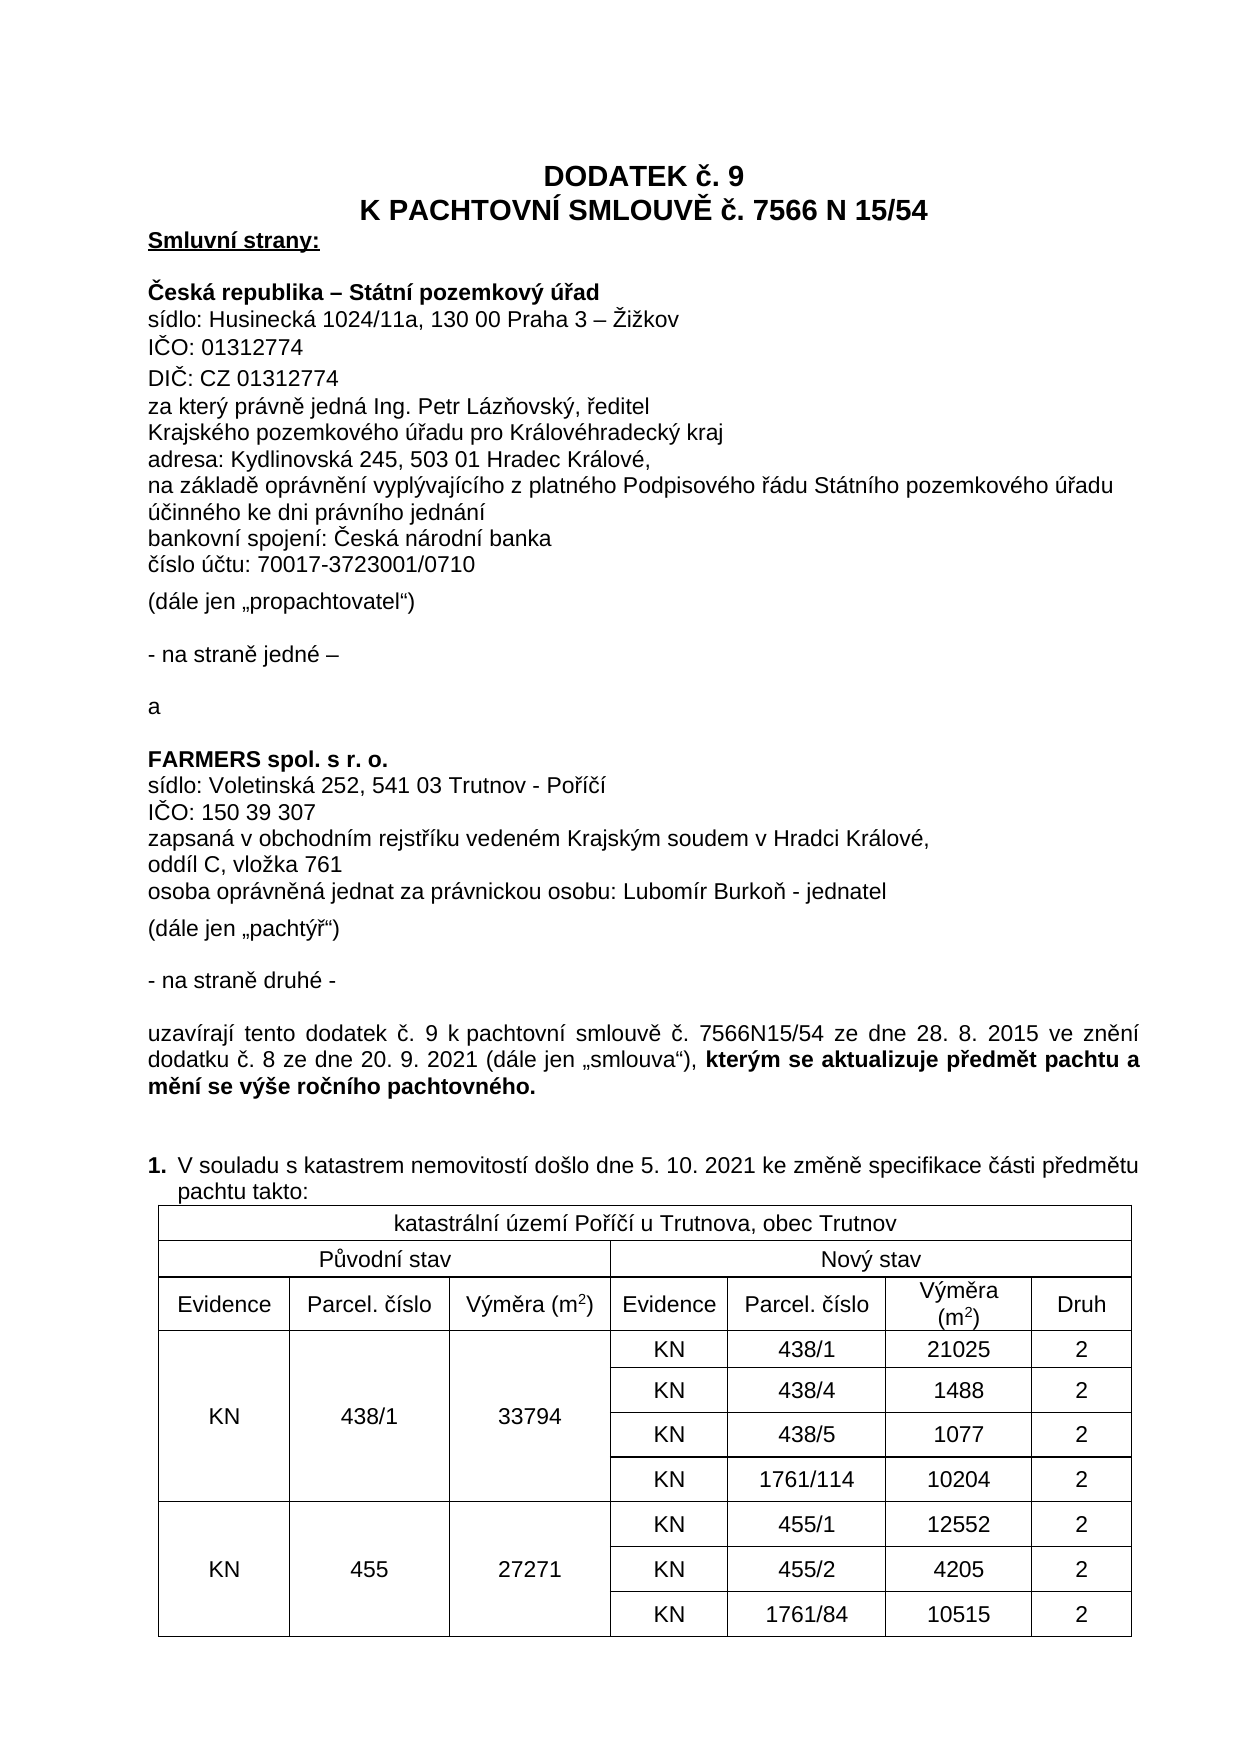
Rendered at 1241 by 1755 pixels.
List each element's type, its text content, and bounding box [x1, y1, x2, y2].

text a [148, 693, 1140, 720]
table_cell 10515 [886, 1592, 1031, 1636]
table_cell 2 [1032, 1368, 1131, 1412]
table_cell Druh [1032, 1278, 1131, 1330]
table_cell Parcel. číslo [290, 1278, 449, 1330]
table_cell 4205 [886, 1547, 1031, 1591]
text číslo účtu: 70017-3723001/0710 [148, 551, 1140, 577]
table_cell KN [611, 1502, 727, 1546]
table_cell Evidence [611, 1278, 727, 1330]
list V souladu s katastrem nemovitostí došlo dne 5. 10. 2021 ke změně specifikace části předmětu pachtu takto: [148, 1152, 1140, 1204]
table_cell 2 [1032, 1458, 1131, 1501]
text - na straně jedné – [148, 641, 1140, 667]
table_cell 438/5 [728, 1413, 885, 1456]
table_cell KN [611, 1592, 727, 1636]
text IČO: 01312774 [89, 334, 1181, 360]
table_cell 21025 [886, 1331, 1031, 1367]
table_cell 10204 [886, 1458, 1031, 1501]
text na základě oprávnění vyplývajícího z platného Podpisového řádu Státního pozemkového úřadu účinného ke dni právního jednání [148, 472, 1140, 525]
table_cell KN [611, 1458, 727, 1501]
table_cell 455/2 [728, 1547, 885, 1591]
table_cell 1761/84 [728, 1592, 885, 1636]
text zapsaná v obchodním rejstříku vedeném Krajským soudem v Hradci Králové, oddíl C, vložka 761 [148, 825, 1140, 878]
table_cell Parcel. číslo [728, 1278, 885, 1330]
table_cell 2 [1032, 1413, 1131, 1456]
table_cell 2 [1032, 1331, 1131, 1367]
table_cell 2 [1032, 1592, 1131, 1636]
table_cell 438/1 [290, 1331, 449, 1501]
table_cell 12552 [886, 1502, 1031, 1546]
table_cell KN [611, 1331, 727, 1367]
table_cell 1488 [886, 1368, 1031, 1412]
table_cell KN [159, 1331, 289, 1501]
subtitle (dále jen „pachtýř“) [148, 914, 1140, 941]
text - na straně druhé - [148, 967, 1140, 994]
table_cell 1761/114 [728, 1458, 885, 1501]
table_cell 2 [1032, 1547, 1131, 1591]
text FARMERS spol. s r. o. [148, 746, 1140, 772]
text za který právně jedná Ing. Petr Lázňovský, ředitel Krajského pozemkového úřadu pro Královéhradecký kraj [148, 393, 1140, 446]
table_cell Výměra (m2) [450, 1278, 610, 1330]
table_cell 33794 [450, 1331, 610, 1501]
table_cell KN [611, 1413, 727, 1456]
subtitle DODATEK č. 9 [148, 159, 1140, 193]
table_cell Nový stav [611, 1241, 1131, 1276]
table_cell 438/1 [728, 1331, 885, 1367]
text uzavírají tento dodatek č. 9 k pachtovní smlouvě č. 7566N15/54 ze dne 28. 8. 2015 ve znění dodatku č. 8 ze dne 20. 9. 2021 (dále jen „smlouva“), kterým se aktualizuje předmět pachtu a mění se výše ročního pachtovného. [148, 1020, 1140, 1099]
text sídlo: Husinecká 1024/11a, 130 00 Praha 3 – Žižkov [148, 306, 1140, 332]
text IČO: 150 39 307 [148, 799, 1140, 825]
table_cell 455 [290, 1502, 449, 1636]
table_cell 2 [1032, 1502, 1131, 1546]
text (dále jen „propachtovatel“) [148, 588, 1140, 614]
table_cell Výměra (m2) [886, 1278, 1031, 1330]
table_cell Původní stav [159, 1241, 610, 1276]
table_cell KN [159, 1502, 289, 1636]
table_cell Evidence [159, 1278, 289, 1330]
table_cell 1077 [886, 1413, 1031, 1456]
table_cell 27271 [450, 1502, 610, 1636]
table_cell 438/4 [728, 1368, 885, 1412]
table_cell 455/1 [728, 1502, 885, 1546]
table_header katastrální území Poříčí u Trutnova, obec Trutnov [159, 1206, 1131, 1240]
subtitle K PACHTOVNÍ SMLOUVĚ č. 7566 N 15/54 [148, 193, 1140, 227]
subtitle Smluvní strany: [148, 227, 1181, 253]
table_cell KN [611, 1368, 727, 1412]
text sídlo: Voletinská 252, 541 03 Trutnov - Poříčí [148, 772, 1140, 799]
text bankovní spojení: Česká národní banka [148, 525, 1140, 551]
text DIČ: CZ 01312774 [89, 364, 1181, 391]
text adresa: Kydlinovská 245, 503 01 Hradec Králové, [148, 446, 1140, 472]
subtitle Česká republika – Státní pozemkový úřad [148, 279, 1181, 306]
table_cell KN [611, 1547, 727, 1591]
text osoba oprávněná jednat za právnickou osobu: Lubomír Burkoň - jednatel [148, 878, 1140, 904]
